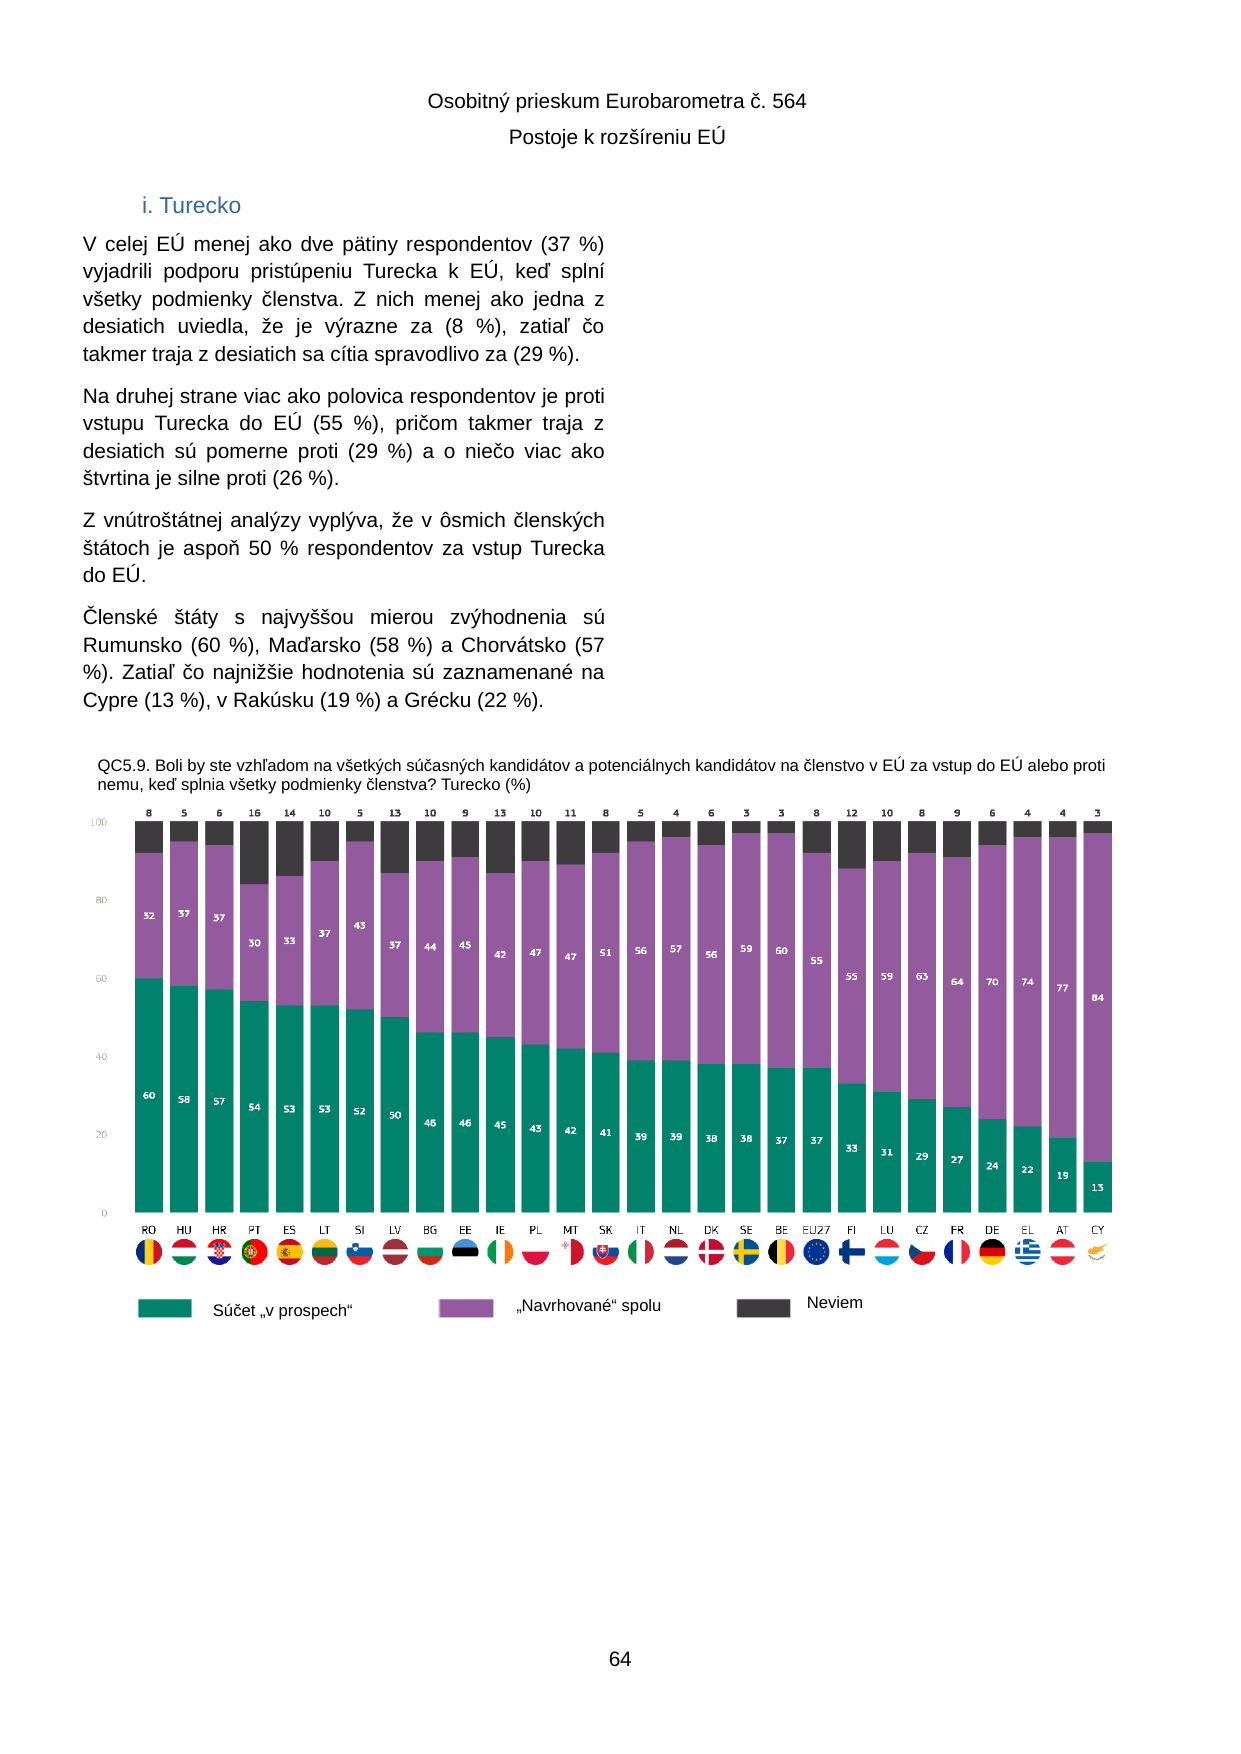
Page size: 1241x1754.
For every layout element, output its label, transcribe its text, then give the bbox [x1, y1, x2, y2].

text Z vnútroštátnej analýzy vyplýva, že v ôsmich členských štátoch je aspoň 50 % respondentov za vstup Turecka do EÚ. [83, 508, 605, 587]
subtitle i. Turecko [142, 192, 605, 219]
text Na druhej strane viac ako polovica respondentov je proti vstupu Turecka do EÚ (55 %), pričom takmer traja z desiatich sú pomerne proti (29 %) a o niečo viac ako štvrtina je silne proti (26 %). [83, 383, 605, 490]
picture [83, 798, 1120, 1270]
picture [108, 1283, 797, 1321]
text V celej EÚ menej ako dve pätiny respondentov (37 %) vyjadrili podporu pristúpeniu Turecka k EÚ, keď splní všetky podmienky členstva. Z nich menej ako jedna z desiatich uviedla, že je výrazne za (8 %), zatiaľ čo takmer traja z desiatich sa cítia spravodlivo za (29 %). [83, 231, 605, 365]
text Členské štáty s najvyššou mierou zvýhodnenia sú Rumunsko (60 %), Maďarsko (58 %) a Chorvátsko (57 %). Zatiaľ čo najnižšie hodnotenia sú zaznamenané na Cypre (13 %), v Rakúsku (19 %) a Grécku (22 %). [83, 605, 605, 712]
